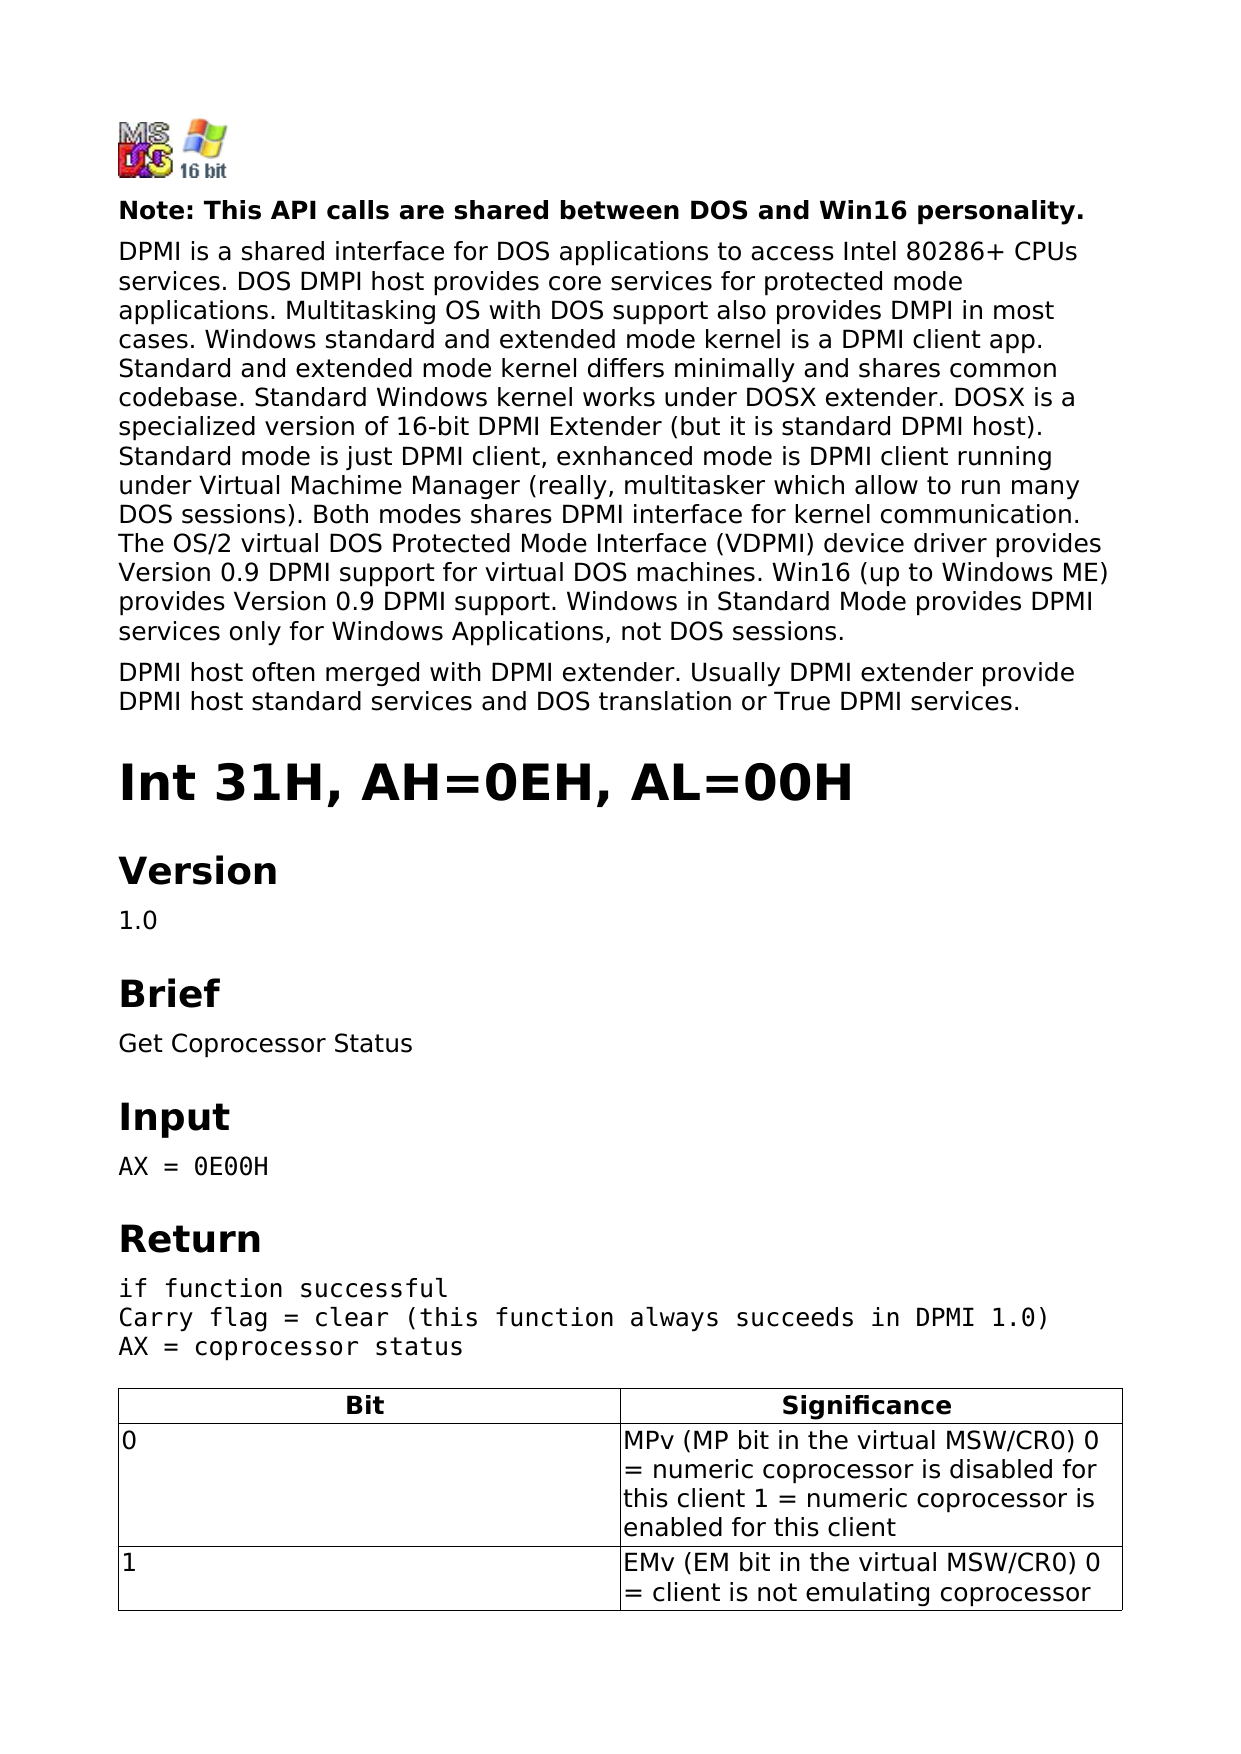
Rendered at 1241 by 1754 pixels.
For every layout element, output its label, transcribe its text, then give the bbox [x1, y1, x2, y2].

table_header Significance [621, 1389, 1122, 1423]
text AX = 0E00H [118, 1152, 1122, 1181]
text DPMI host often merged with DPMI extender. Usually DPMI extender provide DPMI host standard services and DOS translation or True DPMI services. [118, 658, 1122, 717]
subtitle Int 31H, AH=0EH, AL=00H [118, 754, 1122, 812]
subtitle Input [118, 1096, 1122, 1139]
text DPMI is a shared interface for DOS applications to access Intel 80286+ CPUs services. DOS DMPI host provides core services for protected mode applications. Multitasking OS with DOS support also provides DMPI in most cases. Windows standard and extended mode kernel is a DPMI client app. Standard and extended mode kernel differs minimally and shares common codebase. Standard Windows kernel works under DOSX extender. DOSX is a specialized version of 16-bit DPMI Extender (but it is standard DPMI host). Standard mode is just DPMI client, exnhanced mode is DPMI client running under Virtual Machime Manager (really, multitasker which allow to run many DOS sessions). Both modes shares DPMI interface for kernel communication. The OS/2 virtual DOS Protected Mode Interface (VDPMI) device driver provides Version 0.9 DPMI support for virtual DOS machines. Win16 (up to Windows ME) provides Version 0.9 DPMI support. Windows in Standard Mode provides DPMI services only for Windows Applications, not DOS sessions. [118, 238, 1122, 646]
table_header Bit [119, 1389, 620, 1423]
subtitle Version [118, 850, 1122, 894]
table_cell 0 [119, 1424, 620, 1546]
picture [180, 118, 228, 178]
text if function successful Carry flag = clear (this function always succeeds in DPMI 1.0) AX = coprocessor status [118, 1274, 1122, 1361]
text Note: This API calls are shared between DOS and Win16 personality. [118, 196, 1122, 225]
table_cell EMv (EM bit in the virtual MSW/CR0) 0 = client is not emulating coprocessor [621, 1547, 1122, 1610]
subtitle Return [118, 1218, 1122, 1261]
table_cell 1 [119, 1547, 620, 1610]
text 1.0 [118, 906, 1122, 935]
subtitle Brief [118, 973, 1122, 1016]
table_cell MPv (MP bit in the virtual MSW/CR0) 0 = numeric coprocessor is disabled for this client 1 = numeric coprocessor is enabled for this client [621, 1424, 1122, 1546]
text Get Coprocessor Status [118, 1029, 1122, 1058]
picture [118, 122, 173, 178]
